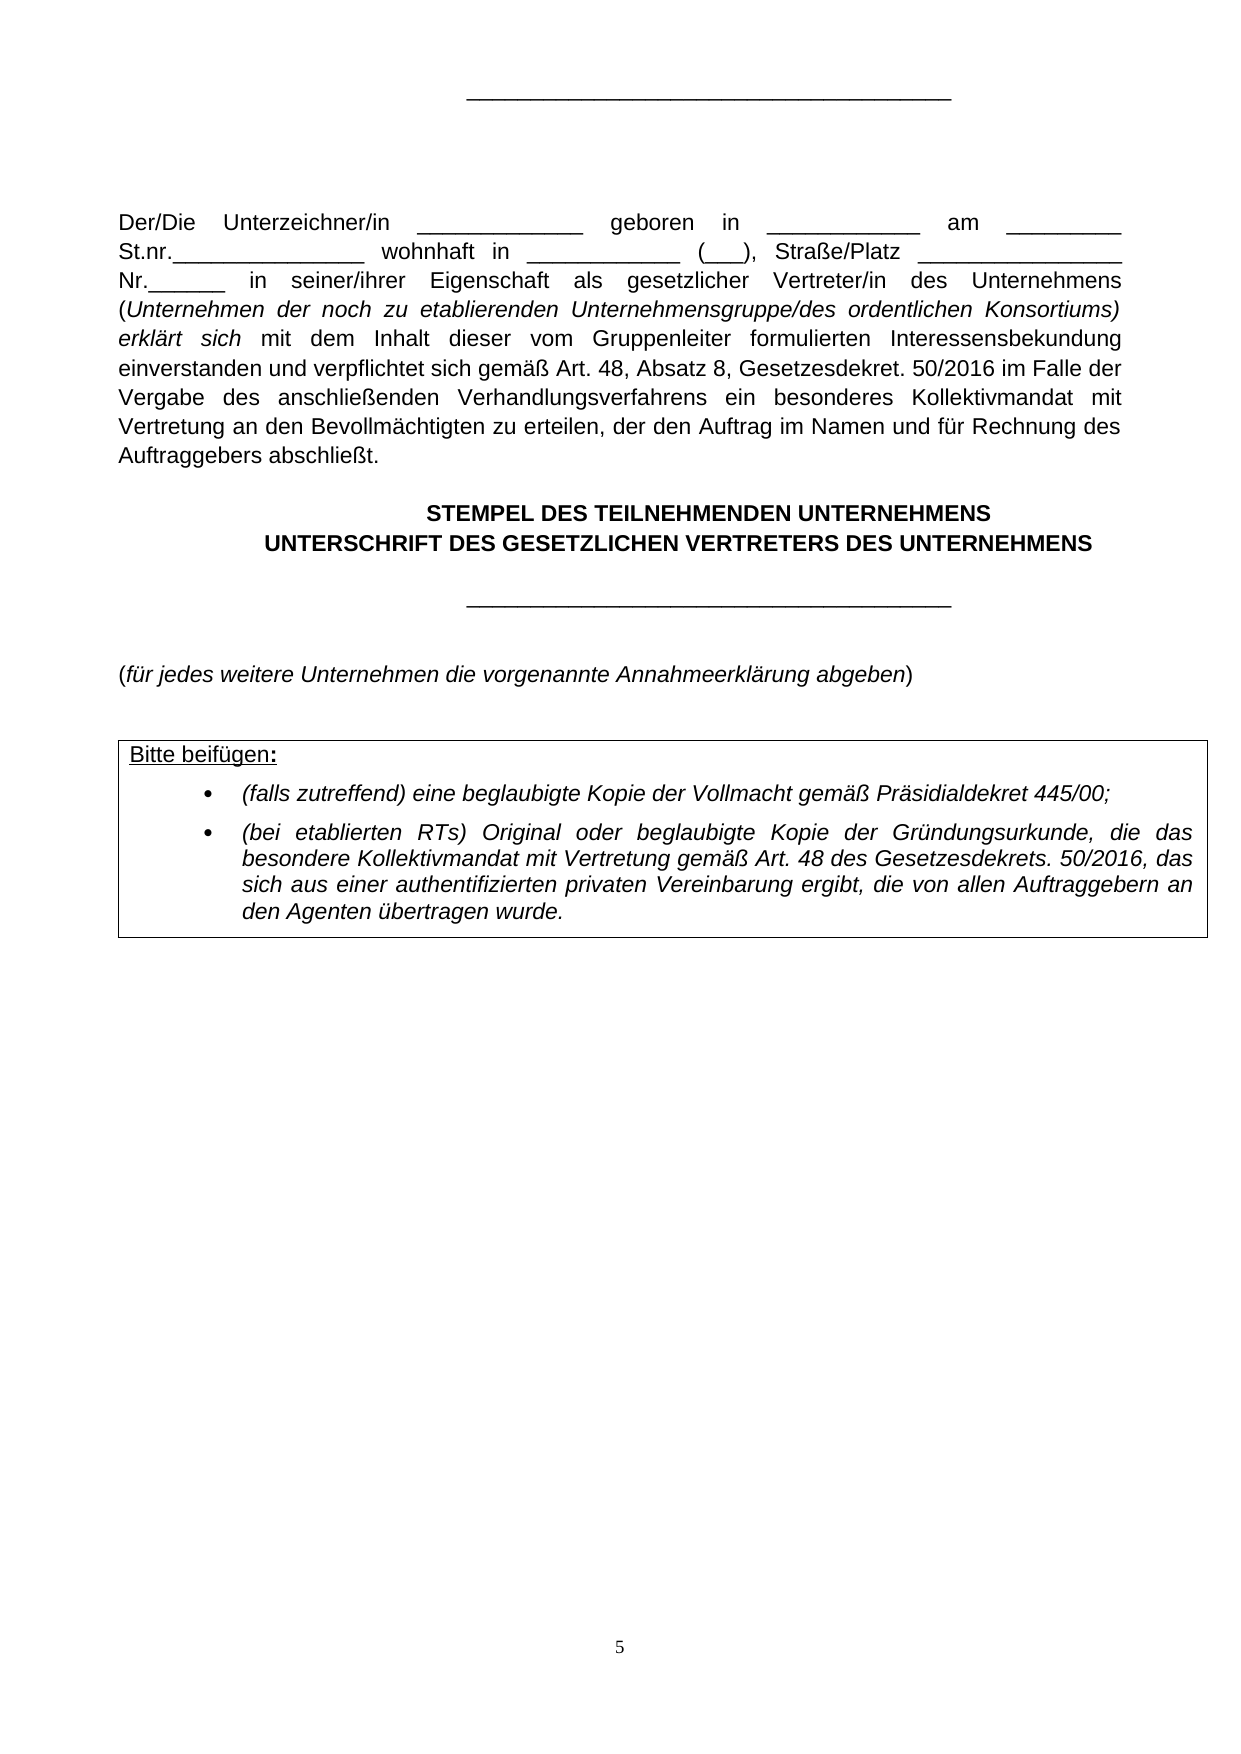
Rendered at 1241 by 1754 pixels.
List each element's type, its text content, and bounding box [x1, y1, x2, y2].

text (für jedes weitere Unternehmen die vorgenannte Annahmeerklärung abgeben) [118, 661, 1122, 687]
text STEMPEL DES TEILNEHMENDEN UNTERNEHMENS [118, 498, 1093, 528]
table_header Bitte beifügen: (falls zutreffend) eine beglaubigte Kopie der Vollmacht gemäß Präsidialdekret 445/00; (bei etablierten RTs) Original oder beglaubigte Kopie der Gründungsurkunde, die das besondere Kollektivmandat mit Vertretung gemäß Art. 48 des Gesetzesdekrets. 50/2016, das sich aus einer authentifizierten privaten Vereinbarung ergibt, die von allen Auftraggebern an den Agenten übertragen wurde. [119, 741, 1207, 937]
text ______________________________________ [118, 75, 1093, 101]
text Der/Die Unterzeichner/in _____________ geboren in ____________ am _________ St.nr._______________ wohnhaft in ____________ (___), Straße/Platz ________________ Nr.______ in seiner/ihrer Eigenschaft als gesetzlicher Vertreter/in des Unternehmens (Unternehmen der noch zu etablierenden Unternehmensgruppe/des ordentlichen Konsortiums) erklärt sich mit dem Inhalt dieser vom Gruppenleiter formulierten Interessensbekundung einverstanden und verpflichtet sich gemäß Art. 48, Absatz 8, Gesetzesdekret. 50/2016 im Falle der Vergabe des anschließenden Verhandlungsverfahrens ein besonderes Kollektivmandat mit Vertretung an den Bevollmächtigten zu erteilen, der den Auftrag im Namen und für Rechnung des Auftraggebers abschließt. [118, 207, 1122, 469]
text ______________________________________ [118, 582, 1093, 608]
text UNTERSCHRIFT DES GESETZLICHEN VERTRETERS DES UNTERNEHMENS [118, 528, 1093, 557]
